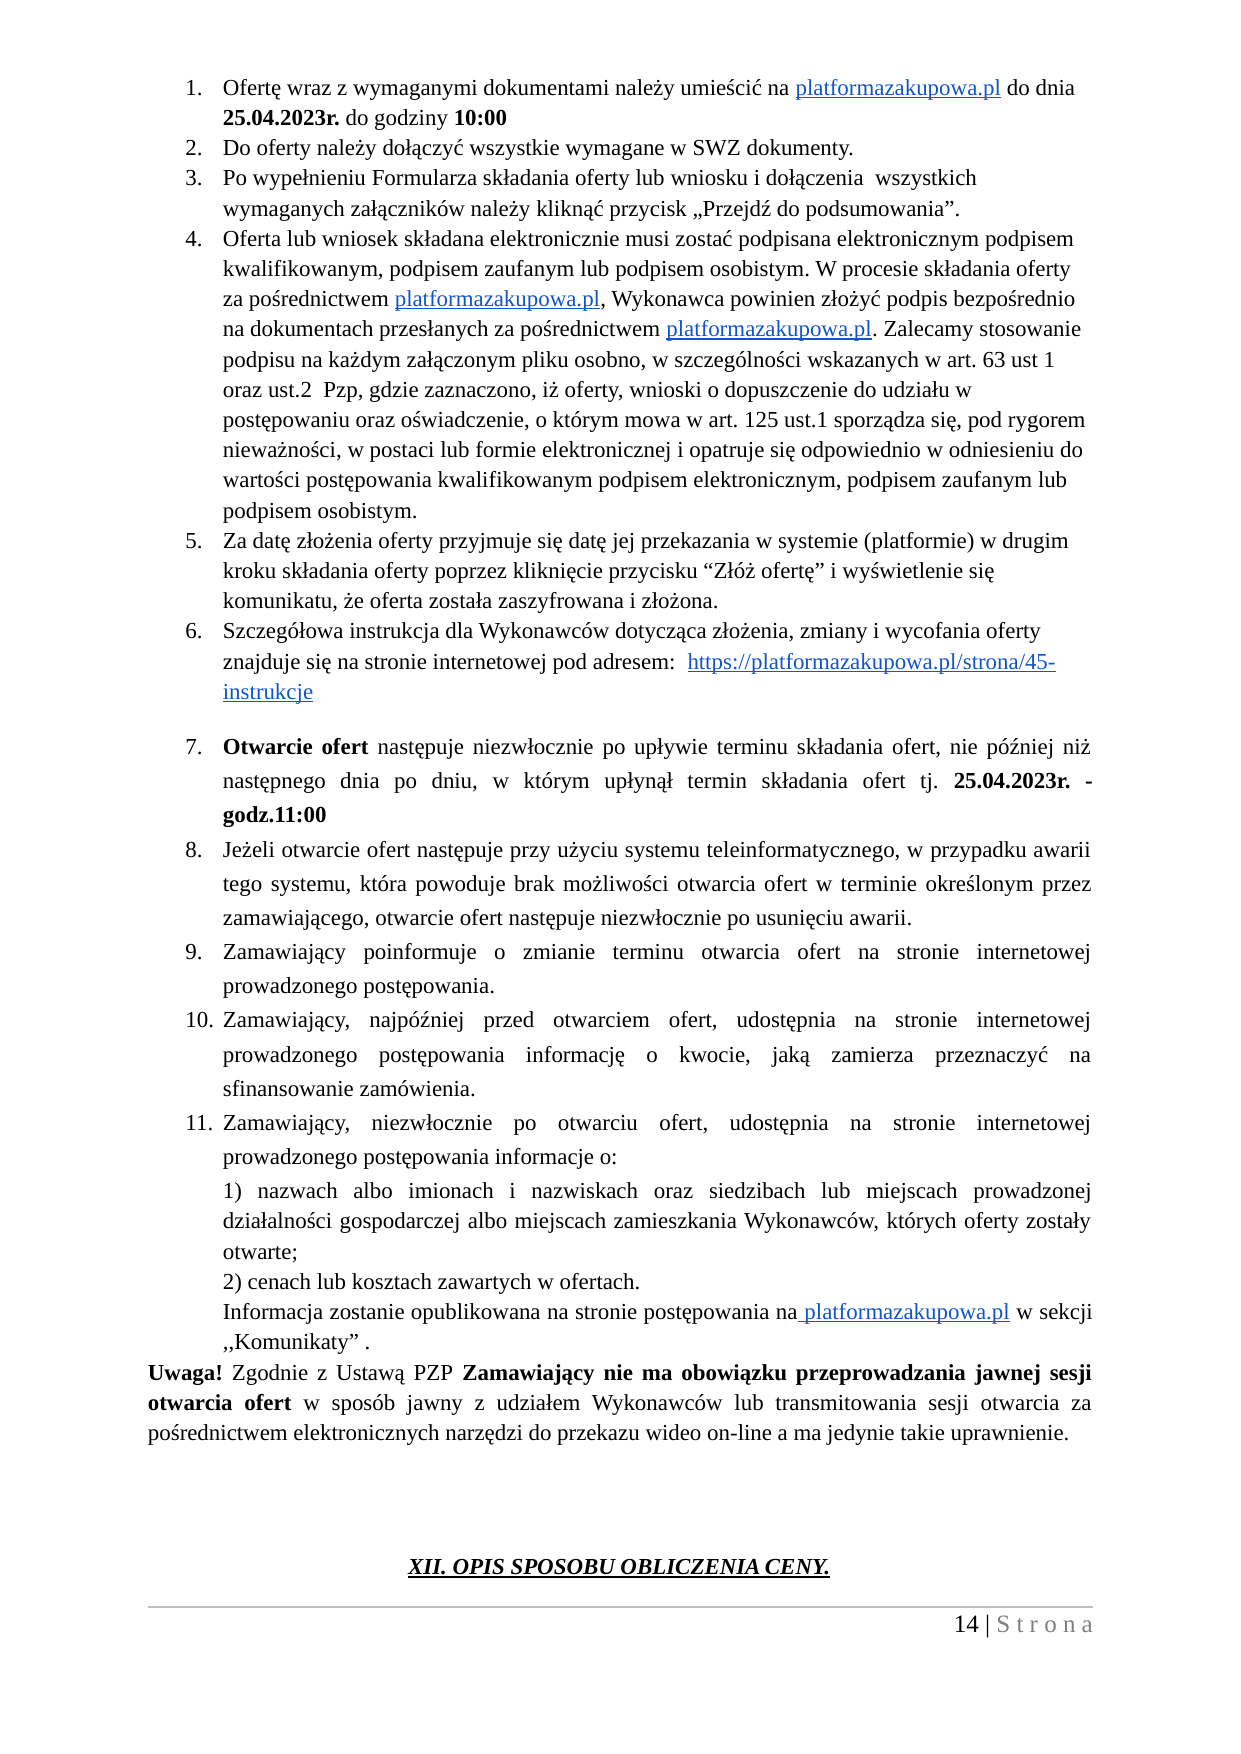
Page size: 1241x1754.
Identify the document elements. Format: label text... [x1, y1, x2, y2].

list Za datę złożenia oferty przyjmuje się datę jej przekazania w systemie (platformie) w drugim kroku składania oferty poprzez kliknięcie przycisku “Złóż ofertę” i wyświetlenie się komunikatu, że oferta została zaszyfrowana i złożona. [185, 527, 1093, 614]
list Do oferty należy dołączyć wszystkie wymagane w SWZ dokumenty. [185, 134, 1093, 161]
list Zamawiający poinformuje o zmianie terminu otwarcia ofert na stronie internetowej prowadzonego postępowania. [185, 938, 1093, 999]
list Otwarcie ofert następuje niezwłocznie po upływie terminu składania ofert, nie później niż następnego dnia po dniu, w którym upłynął termin składania ofert tj. 25.04.2023r. - godz.11:00 [185, 733, 1093, 828]
text Uwaga! Zgodnie z Ustawą PZP Zamawiający nie ma obowiązku przeprowadzania jawnej sesji otwarcia ofert w sposób jawny z udziałem Wykonawców lub transmitowania sesji otwarcia za pośrednictwem elektronicznych narzędzi do przekazu wideo on-line a ma jedynie takie uprawnienie. [148, 1358, 1093, 1445]
list Zamawiający, niezwłocznie po otwarciu ofert, udostępnia na stronie internetowej prowadzonego postępowania informacje o: [185, 1109, 1093, 1169]
list Oferta lub wniosek składana elektronicznie musi zostać podpisana elektronicznym podpisem kwalifikowanym, podpisem zaufanym lub podpisem osobistym. W procesie składania oferty za pośrednictwem platformazakupowa.pl, Wykonawca powinien złożyć podpis bezpośrednio na dokumentach przesłanych za pośrednictwem platformazakupowa.pl. Zalecamy stosowanie podpisu na każdym załączonym pliku osobno, w szczególności wskazanych w art. 63 ust 1 oraz ust.2 Pzp, gdzie zaznaczono, iż oferty, wnioski o dopuszczenie do udziału w postępowaniu oraz oświadczenie, o którym mowa w art. 125 ust.1 sporządza się, pod rygorem nieważności, w postaci lub formie elektronicznej i opatruje się odpowiednio w odniesieniu do wartości postępowania kwalifikowanym podpisem elektronicznym, podpisem zaufanym lub podpisem osobistym. [185, 225, 1093, 523]
text 1) nazwach albo imionach i nazwiskach oraz siedzibach lub miejscach prowadzonej działalności gospodarczej albo miejscach zamieszkania Wykonawców, których oferty zostały otwarte; [223, 1177, 1093, 1264]
list Ofertę wraz z wymaganymi dokumentami należy umieścić na platformazakupowa.pl do dnia 25.04.2023r. do godziny 10:00 [185, 74, 1093, 130]
text Informacja zostanie opublikowana na stronie postępowania na platformazakupowa.pl w sekcji ,,Komunikaty” . [223, 1298, 1093, 1355]
text 2) cenach lub kosztach zawartych w ofertach. [148, 1268, 1093, 1294]
list Po wypełnieniu Formularza składania oferty lub wniosku i dołączenia wszystkich wymaganych załączników należy kliknąć przycisk „Przejdź do podsumowania”. [185, 164, 1093, 221]
list Szczegółowa instrukcja dla Wykonawców dotycząca złożenia, zmiany i wycofania oferty znajduje się na stronie internetowej pod adresem: https://platformazakupowa.pl/strona/45-instrukcje [185, 617, 1093, 704]
text XII. OPIS SPOSOBU OBLICZENIA CENY. [148, 1553, 1093, 1580]
list Zamawiający, najpóźniej przed otwarciem ofert, udostępnia na stronie internetowej prowadzonego postępowania informację o kwocie, jaką zamierza przeznaczyć na sfinansowanie zamówienia. [185, 1006, 1093, 1101]
list Jeżeli otwarcie ofert następuje przy użyciu systemu teleinformatycznego, w przypadku awarii tego systemu, która powoduje brak możliwości otwarcia ofert w terminie określonym przez zamawiającego, otwarcie ofert następuje niezwłocznie po usunięciu awarii. [185, 836, 1093, 930]
